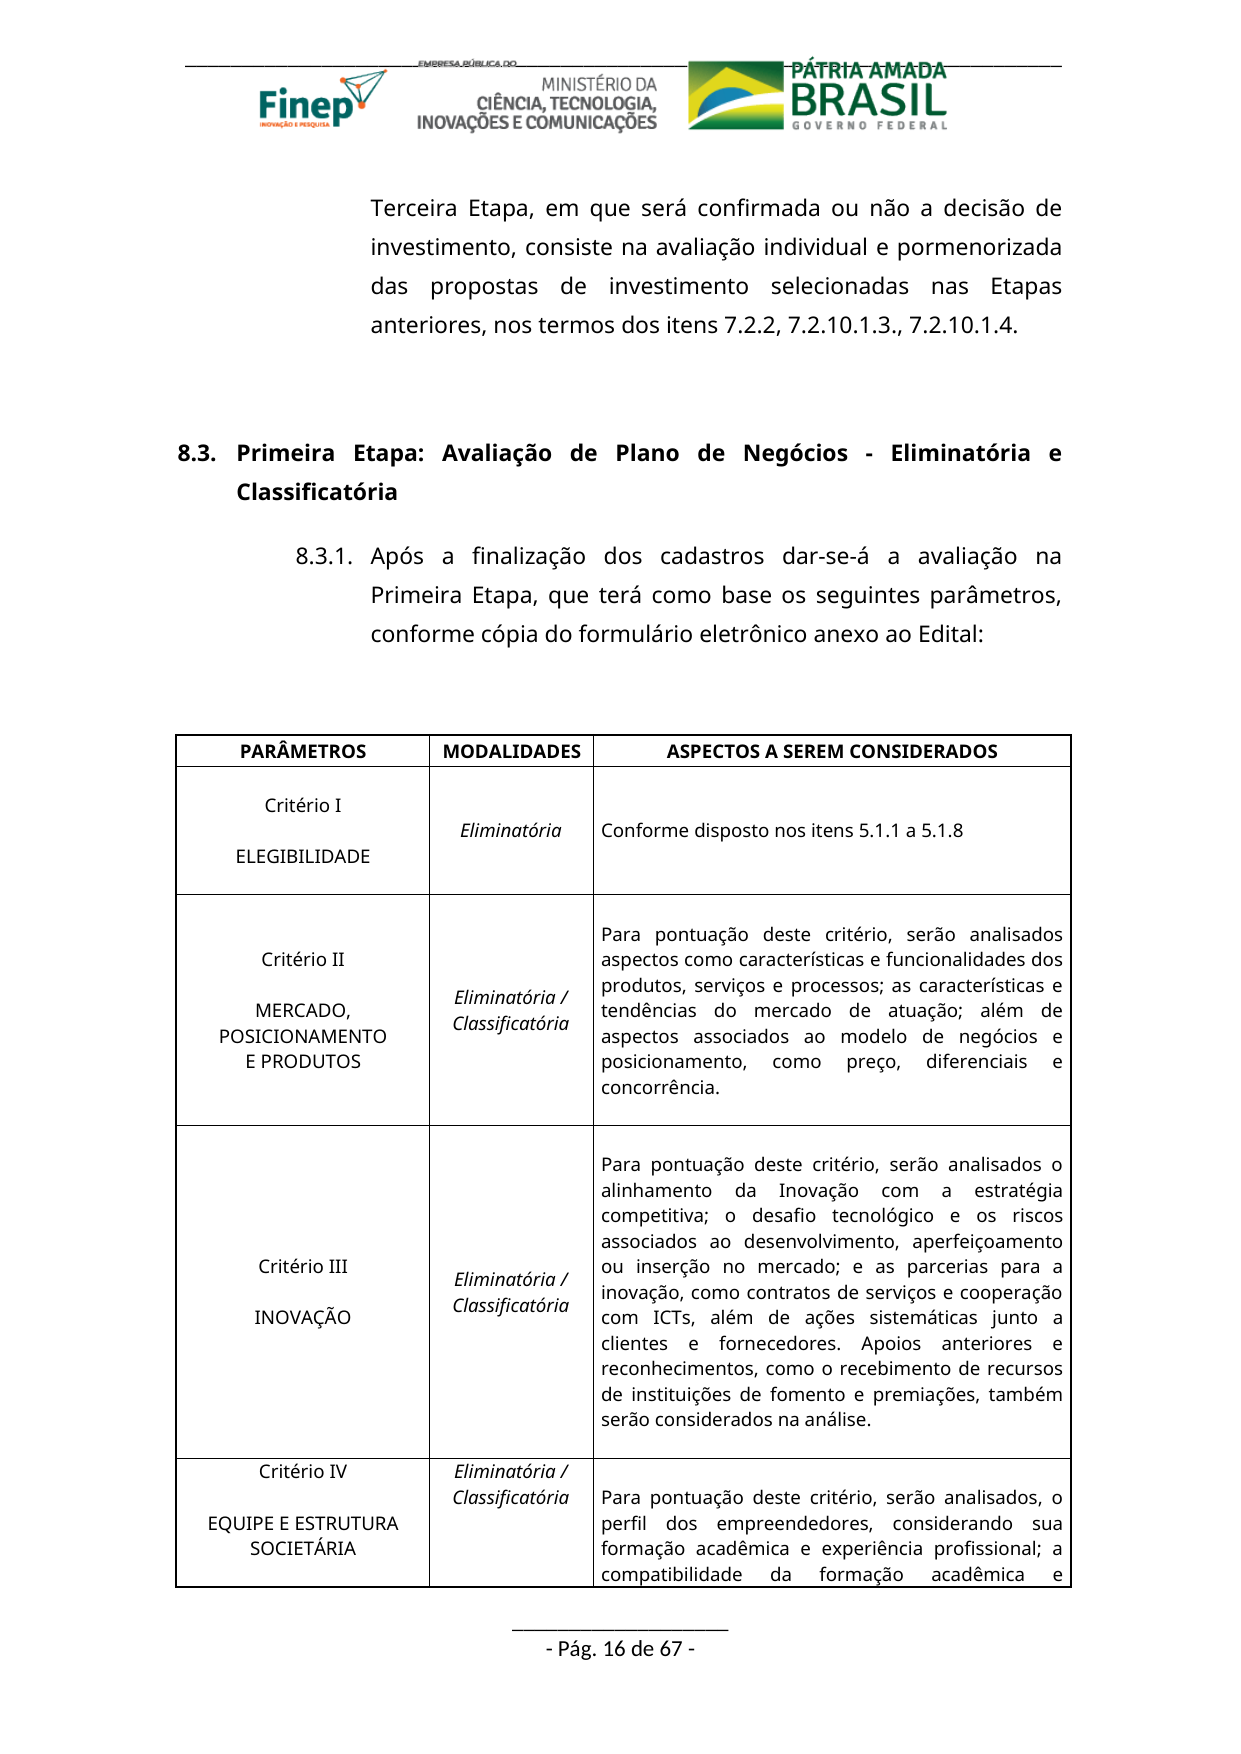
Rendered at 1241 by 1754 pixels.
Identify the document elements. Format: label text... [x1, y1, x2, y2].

table_cell Critério IV EQUIPE E ESTRUTURA SOCIETÁRIA [177, 1459, 429, 1586]
table_cell Eliminatória [430, 767, 593, 894]
list Terceira Etapa, em que será confirmada ou não a decisão de investimento, consiste na avaliação individual e pormenorizada das propostas de investimento selecionadas nas Etapas anteriores, nos termos dos itens 7.2.2, 7.2.10.1.3., 7.2.10.1.4. [295, 89, 1063, 340]
list Após a finalização dos cadastros dar-se-á a avaliação na Primeira Etapa, que terá como base os seguintes parâmetros, conforme cópia do formulário eletrônico anexo ao Edital: [295, 540, 1063, 649]
table_cell Eliminatória / Classificatória [430, 895, 593, 1125]
table_cell Para pontuação deste critério, serão analisados o alinhamento da Inovação com a estratégia competitiva; o desafio tecnológico e os riscos associados ao desenvolvimento, aperfeiçoamento ou inserção no mercado; e as parcerias para a inovação, como contratos de serviços e cooperação com ICTs, além de ações sistemáticas junto a clientes e fornecedores. Apoios anteriores e reconhecimentos, como o recebimento de recursos de instituições de fomento e premiações, também serão considerados na análise. [594, 1126, 1070, 1458]
table_cell Para pontuação deste critério, serão analisados aspectos como características e funcionalidades dos produtos, serviços e processos; as características e tendências do mercado de atuação; além de aspectos associados ao modelo de negócios e posicionamento, como preço, diferenciais e concorrência. [594, 895, 1070, 1125]
table_cell Critério II MERCADO, POSICIONAMENTO E PRODUTOS [177, 895, 429, 1125]
table_cell Eliminatória / Classificatória [430, 1126, 593, 1458]
table_header ASPECTOS A SEREM CONSIDERADOS [594, 736, 1070, 766]
table_cell Para pontuação deste critério, serão analisados, o perfil dos empreendedores, considerando sua formação acadêmica e experiência profissional; a compatibilidade da formação acadêmica e [594, 1459, 1070, 1586]
table_cell Conforme disposto nos itens 5.1.1 a 5.1.8 [594, 767, 1070, 894]
table_cell Critério III INOVAÇÃO [177, 1126, 429, 1458]
table_cell Eliminatória / Classificatória [430, 1459, 593, 1586]
table_cell Critério I ELEGIBILIDADE [177, 767, 429, 894]
list Primeira Etapa: Avaliação de Plano de Negócios - Eliminatória e Classificatória [177, 437, 1063, 507]
table_header MODALIDADES [430, 736, 593, 766]
table_header PARÂMETROS [177, 736, 429, 766]
